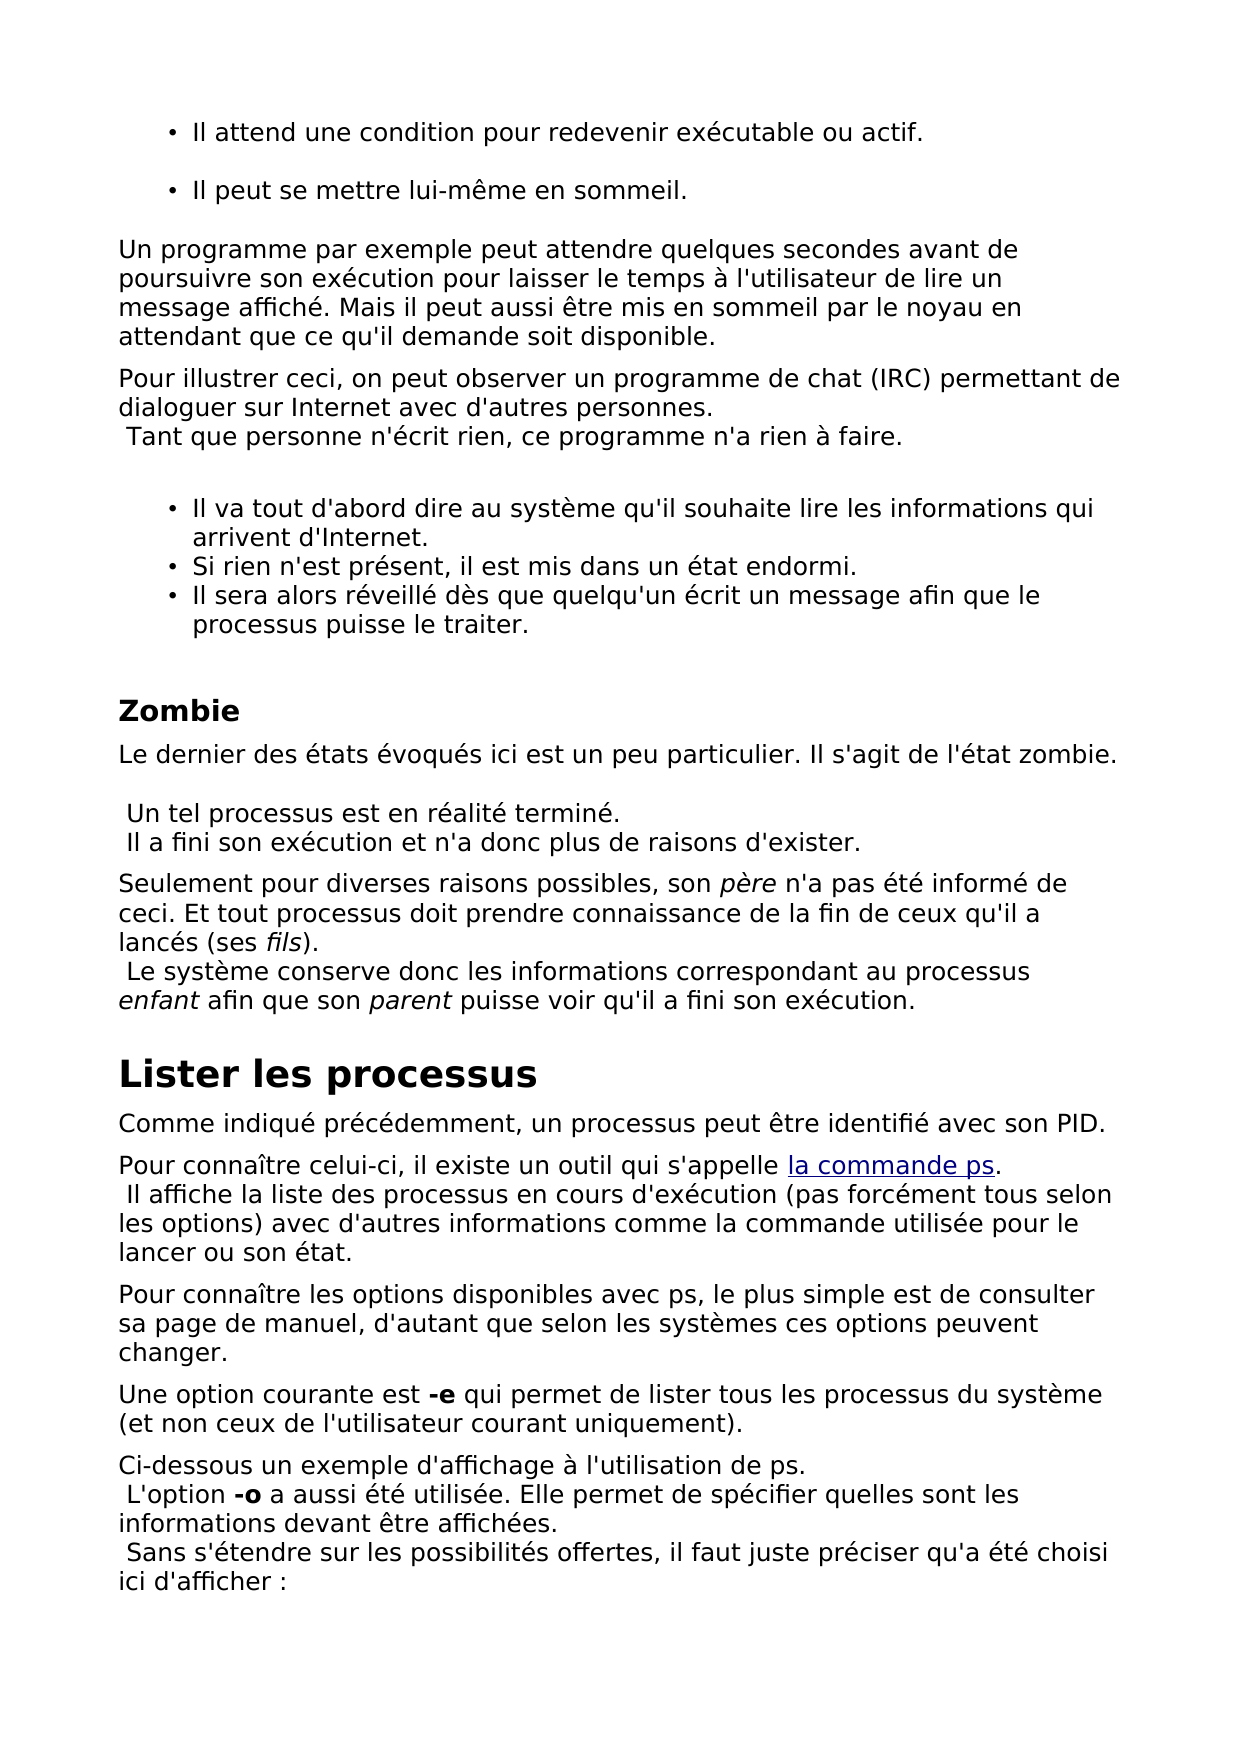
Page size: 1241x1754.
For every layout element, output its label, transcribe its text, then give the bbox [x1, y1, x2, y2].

list Il attend une condition pour redevenir exécutable ou actif. [177, 118, 1122, 176]
subtitle Zombie [118, 694, 1122, 728]
text Ci-dessous un exemple d'affichage à l'utilisation de ps. L'option -o a aussi été utilisée. Elle permet de spécifier quelles sont les informations devant être affichées. Sans s'étendre sur les possibilités offertes, il faut juste préciser qu'a été choisi ici d'afficher : [118, 1451, 1122, 1597]
text Une option courante est -e qui permet de lister tous les processus du système (et non ceux de l'utilisateur courant uniquement). [118, 1380, 1122, 1438]
text Pour connaître les options disponibles avec ps, le plus simple est de consulter sa page de manuel, d'autant que selon les systèmes ces options peuvent changer. [118, 1280, 1122, 1367]
list Il sera alors réveillé dès que quelqu'un écrit un message afin que le processus puisse le traiter. [177, 581, 1122, 639]
subtitle Lister les processus [118, 1053, 1122, 1097]
text Le dernier des états évoqués ici est un peu particulier. Il s'agit de l'état zombie. Un tel processus est en réalité terminé. Il a fini son exécution et n'a donc plus de raisons d'exister. [118, 741, 1122, 857]
text Seulement pour diverses raisons possibles, son père n'a pas été informé de ceci. Et tout processus doit prendre connaissance de la fin de ceux qu'il a lancés (ses fils). Le système conserve donc les informations correspondant au processus enfant afin que son parent puisse voir qu'il a fini son exécution. [118, 870, 1122, 1016]
list Si rien n'est présent, il est mis dans un état endormi. [177, 552, 1122, 581]
list Il peut se mettre lui-même en sommeil. [177, 176, 1122, 206]
list Il va tout d'abord dire au système qu'il souhaite lire les informations qui arrivent d'Internet. [177, 494, 1122, 552]
text Pour connaître celui-ci, il existe un outil qui s'appelle la commande ps. Il affiche la liste des processus en cours d'exécution (pas forcément tous selon les options) avec d'autres informations comme la commande utilisée pour le lancer ou son état. [118, 1151, 1122, 1267]
text Un programme par exemple peut attendre quelques secondes avant de poursuivre son exécution pour laisser le temps à l'utilisateur de lire un message affiché. Mais il peut aussi être mis en sommeil par le noyau en attendant que ce qu'il demande soit disponible. [118, 235, 1122, 352]
text Pour illustrer ceci, on peut observer un programme de chat (IRC) permettant de dialoguer sur Internet avec d'autres personnes. Tant que personne n'écrit rien, ce programme n'a rien à faire. [118, 364, 1122, 452]
text Comme indiqué précédemment, un processus peut être identifié avec son PID. [118, 1109, 1122, 1138]
